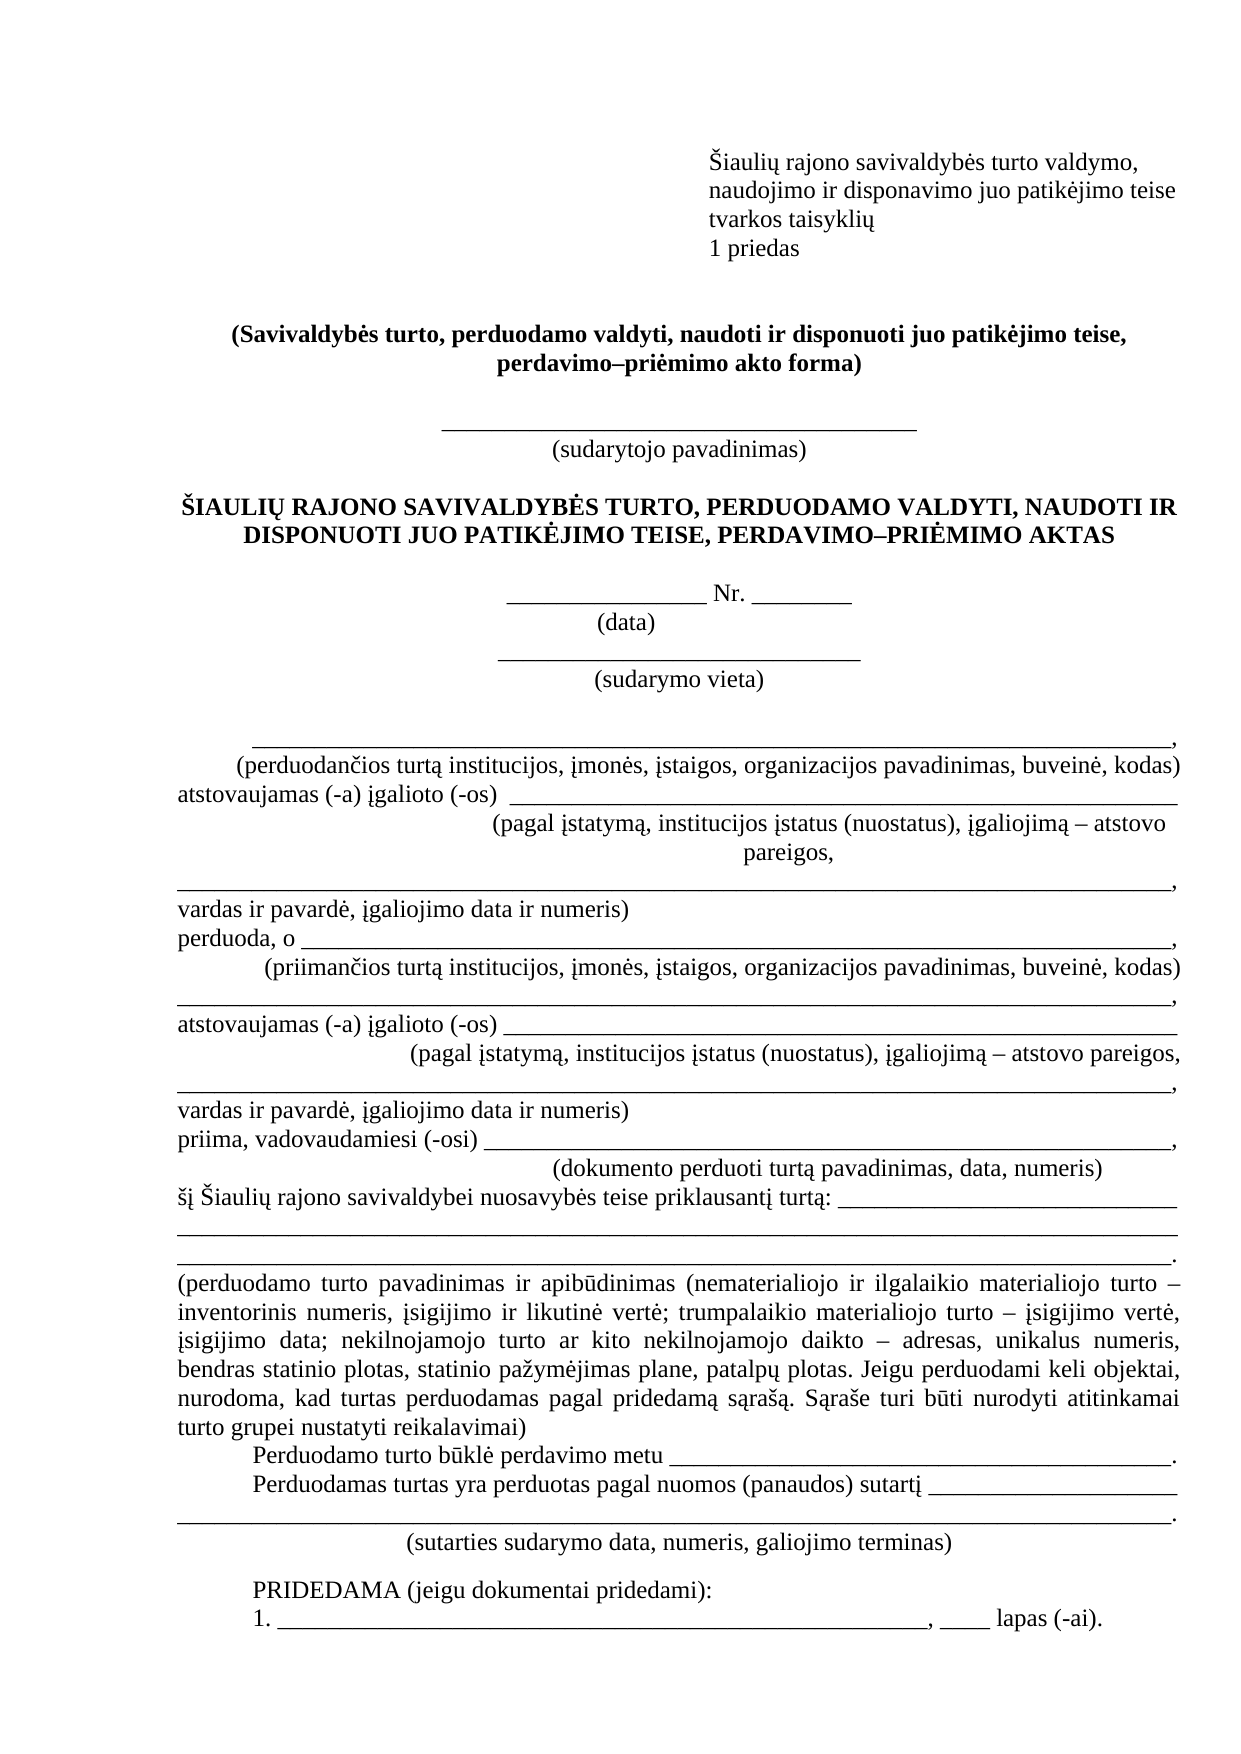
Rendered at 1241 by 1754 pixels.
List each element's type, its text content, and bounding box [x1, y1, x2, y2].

text Perduodamas turtas yra perduotas pagal nuomos (panaudos) sutartį [177, 1469, 1181, 1498]
text . [177, 1498, 1181, 1527]
text (pagal įstatymą, institucijos įstatus (nuostatus), įgaliojimą – atstovo pareigos, [402, 808, 1181, 866]
text (priimančios turtą institucijos, įmonės, įstaigos, organizacijos pavadinimas, buveinė, kodas) [177, 952, 1181, 981]
text , [177, 722, 1181, 751]
text . [177, 1239, 1181, 1268]
text (Savivaldybės turto, perduodamo valdyti, naudoti ir disponuoti juo patikėjimo teise, perdavimo–priėmimo akto forma) [177, 319, 1181, 377]
text (pagal įstatymą, institucijos įstatus (nuostatus), įgaliojimą – atstovo pareigos, [177, 1038, 1181, 1067]
text atstovaujamas (-a) įgalioto (-os) [177, 779, 1181, 808]
text vardas ir pavardė, įgaliojimo data ir numeris) [177, 894, 1181, 923]
text Perduodamo turto būklė perdavimo metu . [177, 1441, 1181, 1469]
text Šiaulių rajono savivaldybės turto valdymo, naudojimo ir disponavimo juo patikėjimo teise tvarkos taisyklių [709, 147, 1181, 233]
text vardas ir pavardė, įgaliojimo data ir numeris) [177, 1096, 1181, 1124]
text 1 priedas [709, 233, 1181, 262]
text , [177, 981, 1181, 1009]
text (perduodančios turtą institucijos, įmonės, įstaigos, organizacijos pavadinimas, buveinė, kodas) [177, 751, 1181, 779]
text ______________________________________ [177, 406, 1181, 434]
text (data) [71, 607, 1181, 636]
text , [177, 866, 1181, 894]
text perduoda, o , [177, 923, 1181, 952]
text ŠIAULIŲ RAJONO SAVIVALDYBĖS TURTO, PERDUODAMO VALDYTI, NAUDOTI IR DISPONUOTI JUO PATIKĖJIMO TEISE, PERDAVIMO–PRIĖMIMO AKTAS [177, 492, 1181, 549]
text atstovaujamas (-a) įgalioto (-os) [177, 1009, 1181, 1038]
text (dokumento perduoti turtą pavadinimas, data, numeris) [477, 1153, 1181, 1182]
text PRIDEDAMA (jeigu dokumentai pridedami): [177, 1575, 1181, 1603]
text (sudarymo vieta) [177, 664, 1181, 693]
text (sutarties sudarymo data, numeris, galiojimo terminas) [177, 1527, 1181, 1556]
text šį Šiaulių rajono savivaldybei nuosavybės teise priklausantį turtą: [177, 1182, 1181, 1211]
text _____________________________ [177, 636, 1181, 664]
text , [177, 1067, 1181, 1096]
text (perduodamo turto pavadinimas ir apibūdinimas (nematerialiojo ir ilgalaikio materialiojo turto – inventorinis numeris, įsigijimo ir likutinė vertė; trumpalaikio materialiojo turto – įsigijimo vertė, įsigijimo data; nekilnojamojo turto ar kito nekilnojamojo daikto – adresas, unikalus numeris, bendras statinio plotas, statinio pažymėjimas plane, patalpų plotas. Jeigu perduodami keli objektai, nurodoma, kad turtas perduodamas pagal pridedamą sąrašą. Sąraše turi būti nurodyti atitinkamai turto grupei nustatyti reikalavimai) [177, 1268, 1181, 1441]
text (sudarytojo pavadinimas) [177, 434, 1181, 463]
text priima, vadovaudamiesi (-osi) , [177, 1124, 1181, 1153]
text 1. ____________________________________________________, ____ lapas (-ai). [177, 1603, 1181, 1632]
text ________________ Nr. ________ [177, 578, 1181, 607]
